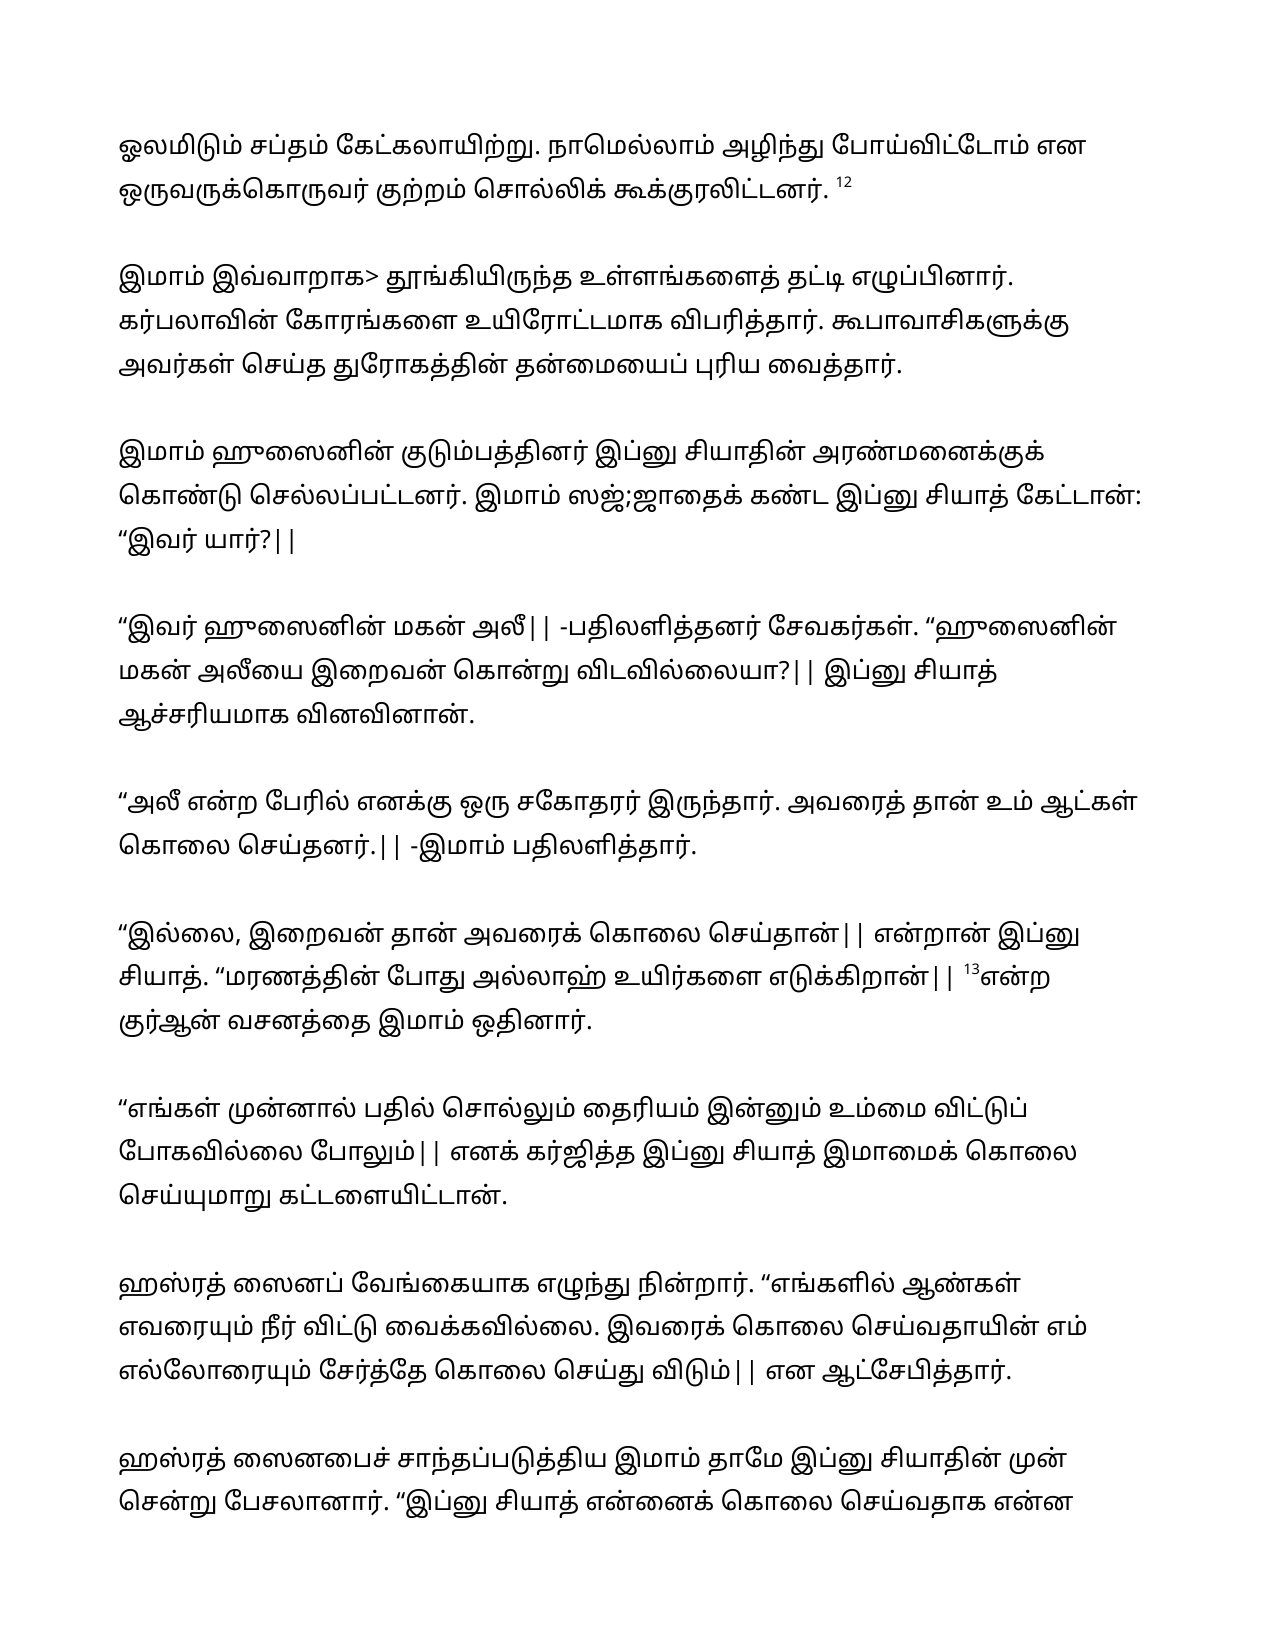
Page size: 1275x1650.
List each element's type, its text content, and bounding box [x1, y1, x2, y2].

text ஓலமிடும் சப்தம் கேட்கலாயிற்று. நாமெல்லாம் அழிந்து போய்விட்டோம் என ஒருவருக்கொருவர் குற்றம் சொல்லிக் கூக்குரலிட்டனர். இமாம் இவ்வாறாக> தூங்கியிருந்த உள்ளங்களைத் தட்டி எழுப்பினார். கர்பலாவின் கோரங்களை உயிரோட்டமாக விபரித்தார். கூபாவாசிகளுக்கு அவர்கள் செய்த துரோகத்தின் தன்மையைப் புரிய வைத்தார். இமாம் ஹுஸைனின் குடும்பத்தினர் இப்னு சியாதின் அரண்மனைக்குக் கொண்டு செல்லப்பட்டனர். இமாம் ஸஜ்;ஜாதைக் கண்ட இப்னு சியாத் கேட்டான்: “இவர் யார்?|| “இவர் ஹுஸைனின் மகன் அலீ|| -பதிலளித்தனர் சேவகர்கள். “ஹுஸைனின் மகன் அலீயை இறைவன் கொன்று விடவில்லையா?|| இப்னு சியாத் ஆச்சரியமாக வினவினான். “அலீ என்ற பேரில் எனக்கு ஒரு சகோதரர் இருந்தார். அவரைத் தான் உம் ஆட்கள் கொலை செய்தனர்.|| -இமாம் பதிலளித்தார். “இல்லை, இறைவன் தான் அவரைக் கொலை செய்தான்|| என்றான் இப்னு சியாத். “மரணத்தின் போது அல்லாஹ் உயிர்களை எடுக்கிறான்|| என்ற குர்ஆன் வசனத்தை இமாம் ஒதினார். “எங்கள் முன்னால் பதில் சொல்லும் தைரியம் இன்னும் உம்மை விட்டுப் போகவில்லை போலும்|| எனக் கர்ஜித்த இப்னு சியாத் இமாமைக் கொலை செய்யுமாறு கட்டளையிட்டான். ஹஸ்ரத் ஸைனப் வேங்கையாக எழுந்து நின்றார். “எங்களில் ஆண்கள் எவரையும் நீர் விட்டு வைக்கவில்லை. இவரைக் கொலை செய்வதாயின் எம் எல்லோரையும் சேர்த்தே கொலை செய்து விடும்|| என ஆட்சேபித்தார். ஹஸ்ரத் ஸைனபைச் சாந்தப்படுத்திய இமாம் தாமே இப்னு சியாதின் முன் சென்று பேசலானார். “இப்னு சியாத் என்னைக் கொலை செய்வதாக என்ன [118, 118, 1157, 1518]
